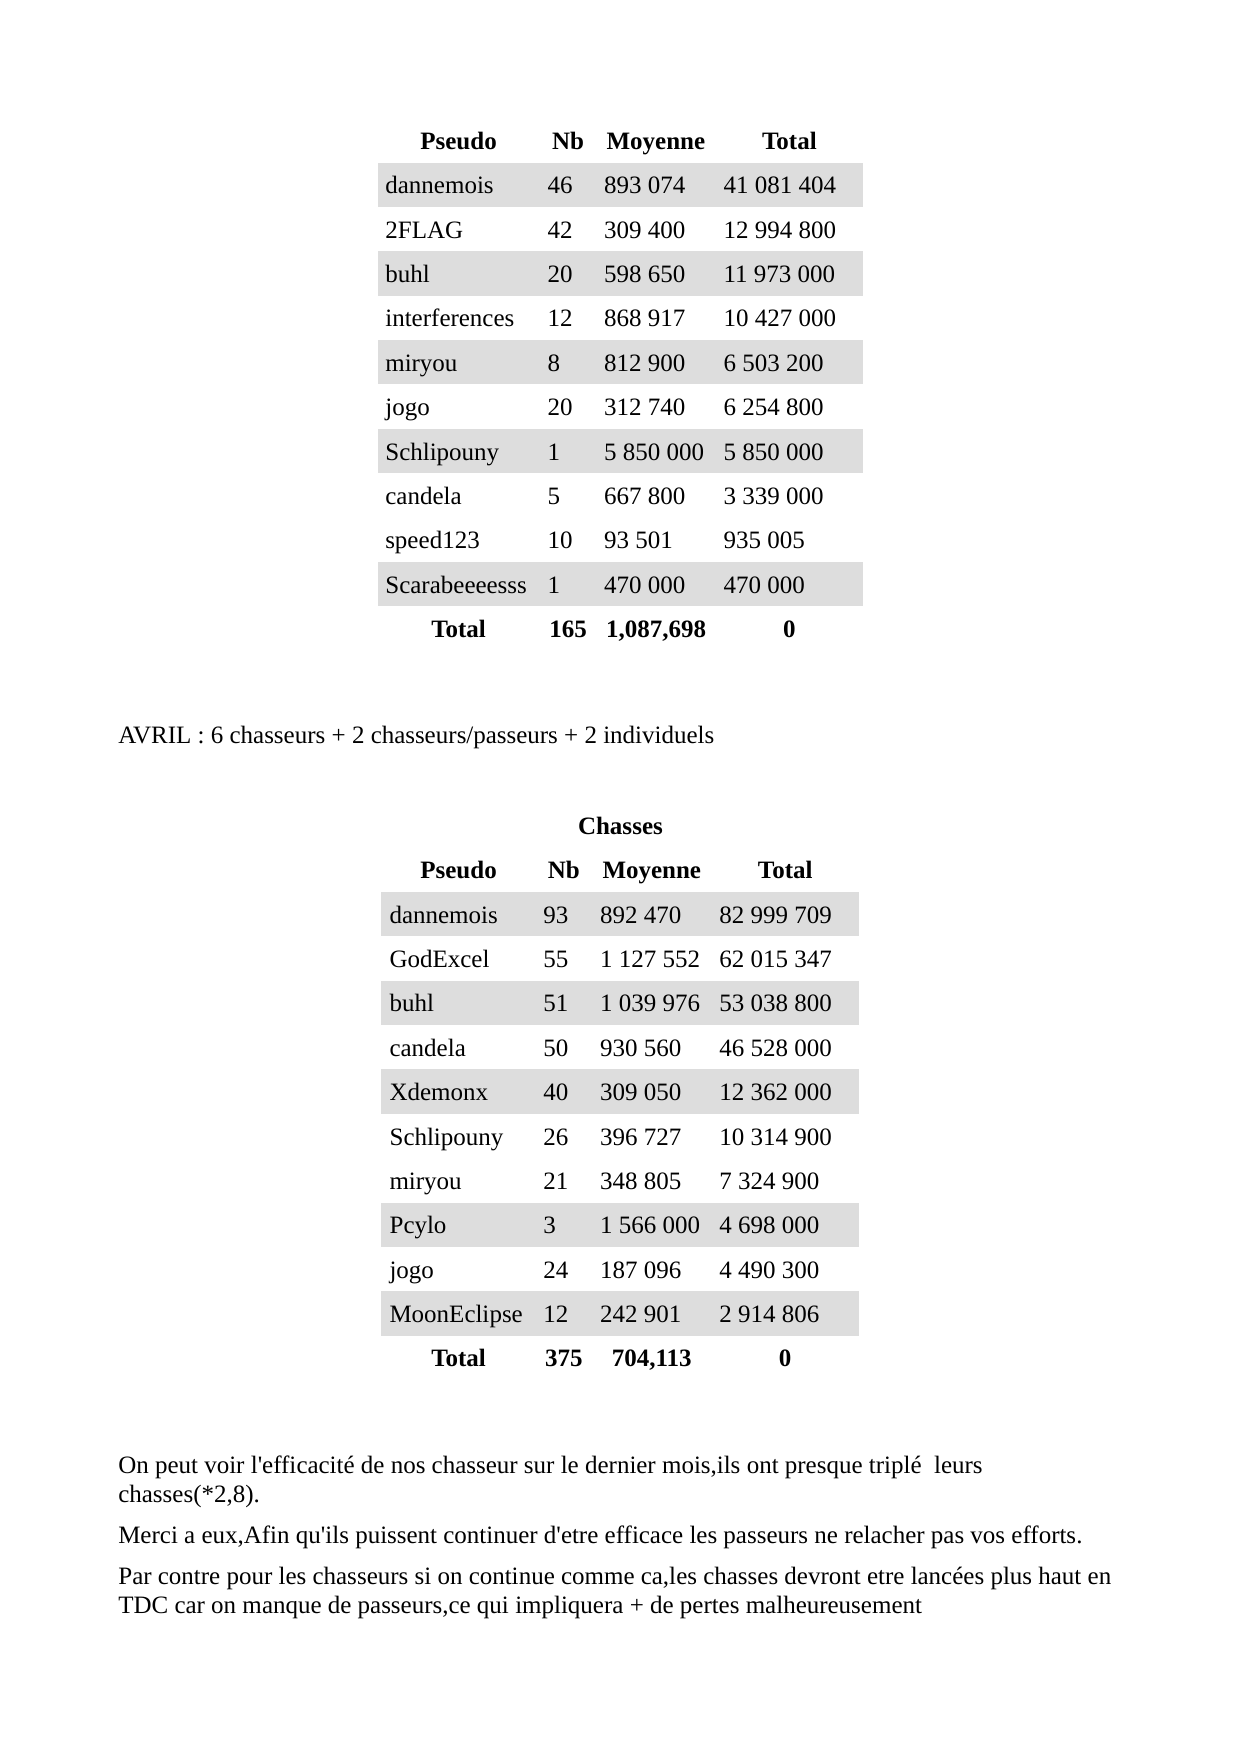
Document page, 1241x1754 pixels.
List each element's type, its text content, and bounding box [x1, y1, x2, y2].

table_cell buhl [378, 251, 539, 296]
table_cell jogo [378, 384, 539, 429]
table_cell 892 470 [592, 892, 711, 936]
table_cell 99 828 209 [715, 606, 863, 651]
table_cell 375 [535, 1336, 592, 1380]
table_cell 24 [535, 1247, 592, 1291]
text Merci a eux,Afin qu'ils puissent continuer d'etre efficace les passeurs ne relacher pas vos efforts. [118, 1520, 1122, 1549]
table_cell 26 [535, 1114, 592, 1158]
table_cell 812 900 [596, 340, 715, 384]
table_cell 93 501 [596, 518, 715, 562]
text On peut voir l'efficacité de nos chasseur sur le dernier mois,ils ont presque triplé leurs chasses(*2,8). [118, 1450, 1122, 1507]
table_cell dannemois [378, 163, 539, 207]
text AVRIL : 6 chasseurs + 2 chasseurs/passeurs + 2 individuels [118, 721, 1122, 749]
table_cell Nb [539, 118, 596, 162]
table_cell miryou [381, 1158, 535, 1202]
table_cell 62 015 347 [711, 936, 859, 981]
table_cell 5 850 000 [715, 429, 863, 473]
table_cell 46 [539, 163, 596, 207]
table_cell Scarabeeeesss [378, 562, 539, 606]
table_cell jogo [381, 1247, 535, 1291]
table_cell 5 [539, 473, 596, 517]
table_cell buhl [381, 981, 535, 1025]
table_cell 55 [535, 936, 592, 981]
table_cell 868 917 [596, 296, 715, 340]
table_cell 930 560 [592, 1025, 711, 1069]
table_cell 2 914 806 [711, 1291, 859, 1336]
table_cell 4 490 300 [711, 1247, 859, 1291]
table_cell Pseudo [378, 118, 539, 162]
table_cell 7 324 900 [711, 1158, 859, 1202]
table_cell 3 339 000 [715, 473, 863, 517]
table_cell 11 973 000 [715, 251, 863, 296]
table_cell 935 005 [715, 518, 863, 562]
table_cell 187 096 [592, 1247, 711, 1291]
table_cell 12 [535, 1291, 592, 1336]
table_cell 93 [535, 892, 592, 936]
table_cell Total [378, 606, 539, 651]
table_cell 40 [535, 1069, 592, 1114]
table_cell 1 [539, 429, 596, 473]
table_cell dannemois [381, 892, 535, 936]
table_cell miryou [378, 340, 539, 384]
table_cell 3 [535, 1203, 592, 1247]
table_cell Total [381, 1336, 535, 1380]
table_cell 470 000 [715, 562, 863, 606]
table_cell 165 [539, 606, 596, 651]
table_cell 1 127 552 [592, 936, 711, 981]
table_cell 20 [539, 251, 596, 296]
table_cell Total [715, 118, 863, 162]
table_cell 51 [535, 981, 592, 1025]
table_cell Schlipouny [381, 1114, 535, 1158]
table_cell 286 686 762 [711, 1336, 859, 1380]
table_cell 6 503 200 [715, 340, 863, 384]
table_cell 893 074 [596, 163, 715, 207]
table_cell 53 038 800 [711, 981, 859, 1025]
table_cell 46 528 000 [711, 1025, 859, 1069]
table_cell 309 050 [592, 1069, 711, 1114]
table_cell 598 650 [596, 251, 715, 296]
table_cell speed123 [378, 518, 539, 562]
table_cell 20 [539, 384, 596, 429]
table_cell 348 805 [592, 1158, 711, 1202]
table_cell candela [381, 1025, 535, 1069]
table_cell 42 [539, 207, 596, 251]
table_cell Moyenne [592, 848, 711, 892]
table_cell MoonEclipse [381, 1291, 535, 1336]
table_cell 309 400 [596, 207, 715, 251]
table_cell 10 314 900 [711, 1114, 859, 1158]
table_cell interferences [378, 296, 539, 340]
table_cell Nb [535, 848, 592, 892]
table_cell 21 [535, 1158, 592, 1202]
table_cell 4 698 000 [711, 1203, 859, 1247]
table_cell 10 427 000 [715, 296, 863, 340]
table_cell candela [378, 473, 539, 517]
table_cell 5 850 000 [596, 429, 715, 473]
table_cell Schlipouny [378, 429, 539, 473]
text Par contre pour les chasseurs si on continue comme ca,les chasses devront etre lancées plus haut en TDC car on manque de passeurs,ce qui impliquera + de pertes malheureusement [118, 1561, 1122, 1619]
table_cell 1 087 698 [596, 606, 715, 651]
table_cell 6 254 800 [715, 384, 863, 429]
table_cell 41 081 404 [715, 163, 863, 207]
table_cell 1 039 976 [592, 981, 711, 1025]
table_cell 1 566 000 [592, 1203, 711, 1247]
table_cell 12 362 000 [711, 1069, 859, 1114]
table_cell 242 901 [592, 1291, 711, 1336]
table_cell Pseudo [381, 848, 535, 892]
table_cell 10 [539, 518, 596, 562]
table_cell 704 113 [592, 1336, 711, 1380]
table_cell 12 994 800 [715, 207, 863, 251]
table_cell 470 000 [596, 562, 715, 606]
table_header Chasses [381, 803, 859, 847]
table_cell 667 800 [596, 473, 715, 517]
table_cell Moyenne [596, 118, 715, 162]
table_cell 2FLAG [378, 207, 539, 251]
table_cell 50 [535, 1025, 592, 1069]
table_cell 12 [539, 296, 596, 340]
table_cell Pcylo [381, 1203, 535, 1247]
table_cell Total [711, 848, 859, 892]
table_cell 8 [539, 340, 596, 384]
table_cell 396 727 [592, 1114, 711, 1158]
table_cell GodExcel [381, 936, 535, 981]
table_cell 1 [539, 562, 596, 606]
table_cell Xdemonx [381, 1069, 535, 1114]
table_cell 82 999 709 [711, 892, 859, 936]
table_cell 312 740 [596, 384, 715, 429]
